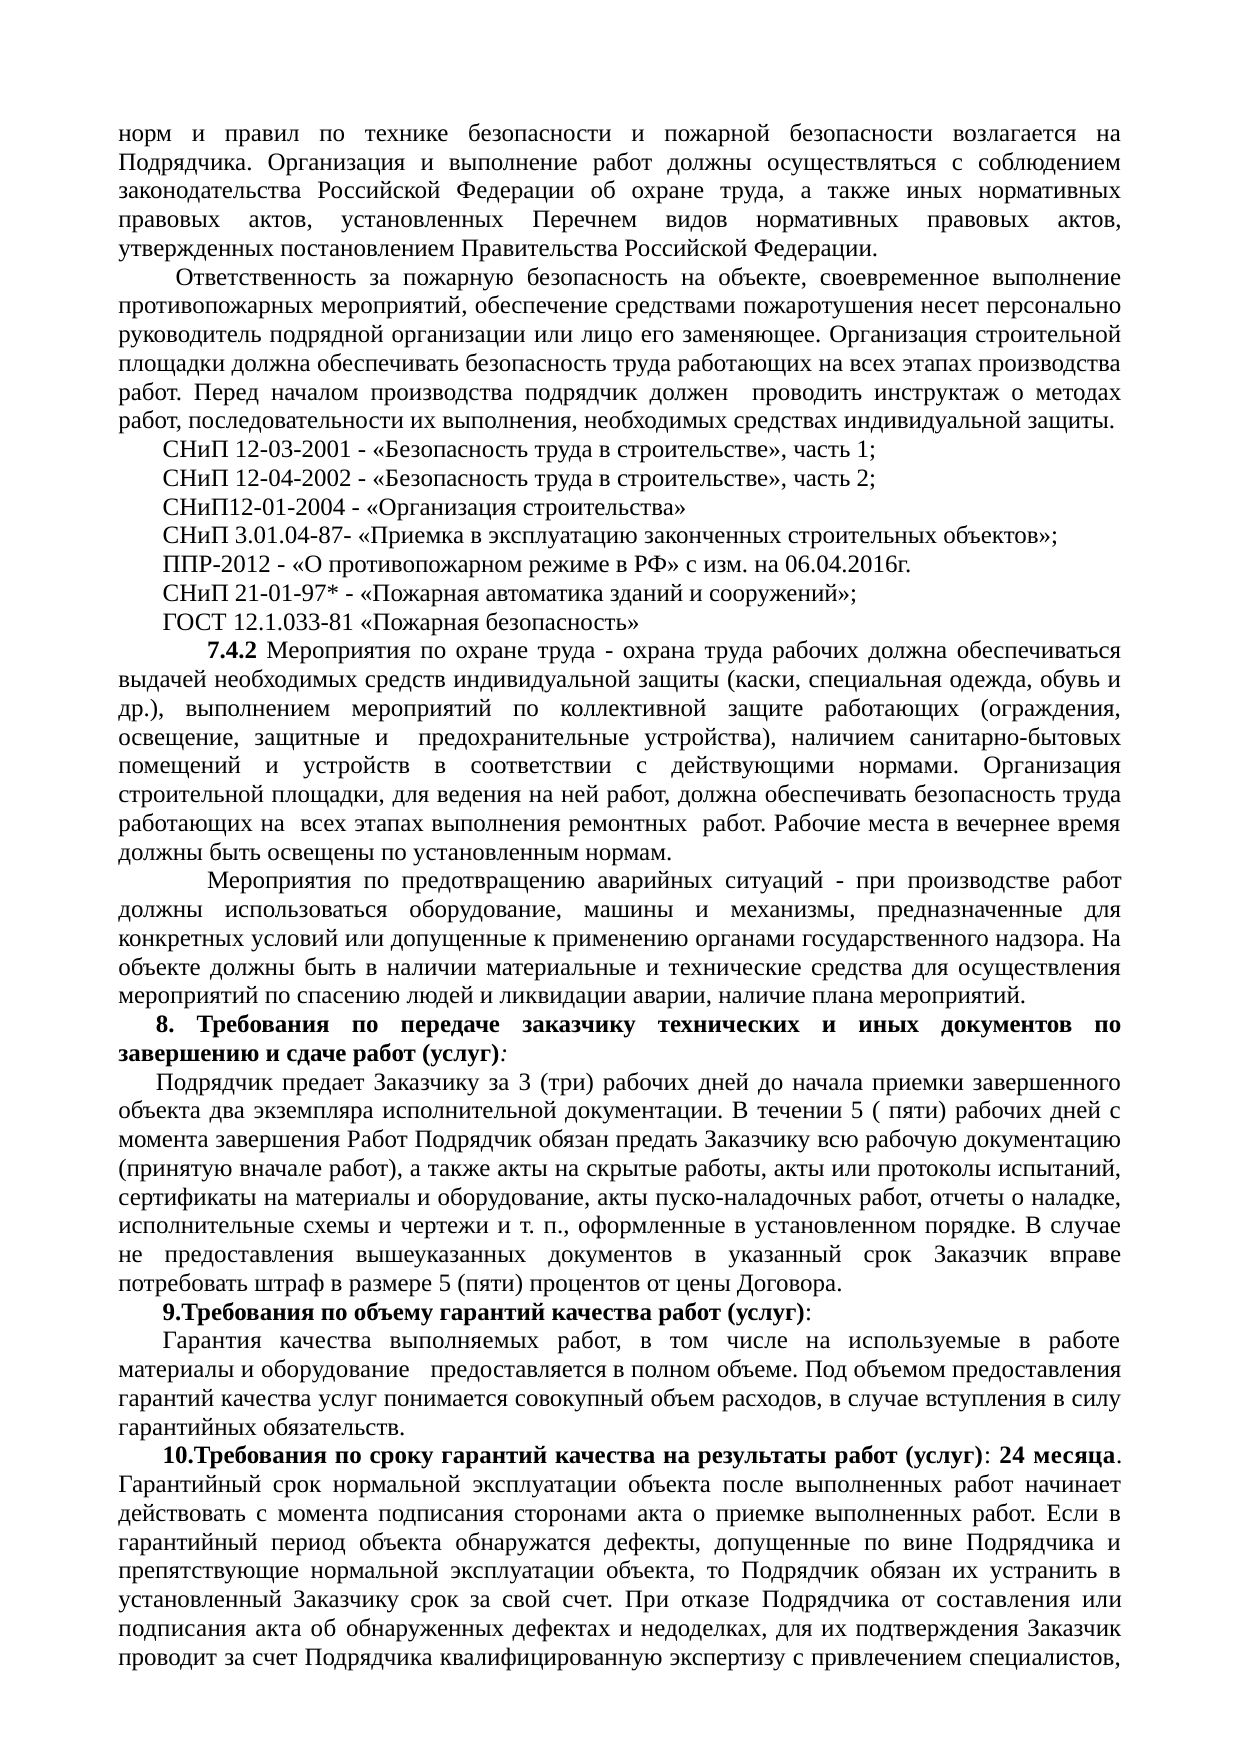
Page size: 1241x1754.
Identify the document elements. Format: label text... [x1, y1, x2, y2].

text норм и правил по технике безопасности и пожарной безопасности возлагается на Подрядчика. Организация и выполнение работ должны осуществляться с соблюдением законодательства Российской Федерации об охране труда, а также иных нормативных правовых актов, установленных Перечнем видов нормативных правовых актов, утвержденных постановлением Правительства Российской Федерации. [118, 118, 1122, 262]
text 9.Требования по объему гарантий качества работ (услуг): [118, 1297, 1122, 1326]
text СНиП 3.01.04-87- «Приемка в эксплуатацию законченных строительных объектов»; [118, 521, 1122, 549]
text Мероприятия по предотвращению аварийных ситуаций - при производстве работ должны использоваться оборудование, машины и механизмы, предназначенные для конкретных условий или допущенные к применению органами государственного надзора. На объекте должны быть в наличии материальные и технические средства для осуществления мероприятий по спасению людей и ликвидации аварии, наличие плана мероприятий. [118, 866, 1122, 1009]
text СНиП12-01-2004 - «Организация строительства» [118, 492, 1122, 521]
text Подрядчик предает Заказчику за 3 (три) рабочих дней до начала приемки завершенного объекта два экземпляра исполнительной документации. В течении 5 ( пяти) рабочих дней с момента завершения Работ Подрядчик обязан предать Заказчику всю рабочую документацию (принятую вначале работ), а также акты на скрытые работы, акты или протоколы испытаний, сертификаты на материалы и оборудование, акты пуско-наладочных работ, отчеты о наладке, исполнительные схемы и чертежи и т. п., оформленные в установленном порядке. В случае не предоставления вышеуказанных документов в указанный срок Заказчик вправе потребовать штраф в размере 5 (пяти) процентов от цены Договора. [118, 1067, 1122, 1297]
text СНиП 12-04-2002 - «Безопасность труда в строительстве», часть 2; [118, 463, 1122, 492]
text 8. Требования по передаче заказчику технических и иных документов по завершению и сдаче работ (услуг): [118, 1009, 1122, 1067]
text 10.Требования по сроку гарантий качества на результаты работ (услуг): 24 месяца. Гарантийный срок нормальной эксплуатации объекта после выполненных работ начинает действовать с момента подписания сторонами акта о приемке выполненных работ. Если в гарантийный период объекта обнаружатся дефекты, допущенные по вине Подрядчика и препятствующие нормальной эксплуатации объекта, то Подрядчик обязан их устранить в установленный Заказчику срок за свой счет. При отказе Подрядчика от составления или подписания акта об обнаруженных дефектах и недоделках, для их подтверждения Заказчик проводит за счет Подрядчика квалифицированную экспертизу с привлечением специалистов, [118, 1441, 1122, 1671]
text СНиП 12-03-2001 - «Безопасность труда в строительстве», часть 1; [118, 434, 1122, 463]
text Ответственность за пожарную безопасность на объекте, своевременное выполнение противопожарных мероприятий, обеспечение средствами пожаротушения несет персонально руководитель подрядной организации или лицо его заменяющее. Организация строительной площадки должна обеспечивать безопасность труда работающих на всех этапах производства работ. Перед началом производства подрядчик должен проводить инструктаж о методах работ, последовательности их выполнения, необходимых средствах индивидуальной защиты. [118, 262, 1122, 434]
text 7.4.2 Мероприятия по охране труда - охрана труда рабочих должна обеспечиваться выдачей необходимых средств индивидуальной защиты (каски, специальная одежда, обувь и др.), выполнением мероприятий по коллективной защите работающих (ограждения, освещение, защитные и предохранительные устройства), наличием санитарно-бытовых помещений и устройств в соответствии с действующими нормами. Организация строительной площадки, для ведения на ней работ, должна обеспечивать безопасность труда работающих на всех этапах выполнения ремонтных работ. Рабочие места в вечернее время должны быть освещены по установленным нормам. [118, 636, 1122, 866]
text СНиП 21-01-97* - «Пожарная автоматика зданий и сооружений»; [118, 578, 1122, 607]
text ГОСТ 12.1.033-81 «Пожарная безопасность» [118, 607, 1122, 636]
text Гарантия качества выполняемых работ, в том числе на используемые в работе материалы и оборудование предоставляется в полном объеме. Под объемом предоставления гарантий качества услуг понимается совокупный объем расходов, в случае вступления в силу гарантийных обязательств. [118, 1326, 1122, 1441]
text ППР-2012 - «О противопожарном режиме в РФ» с изм. на 06.04.2016г. [118, 549, 1122, 578]
